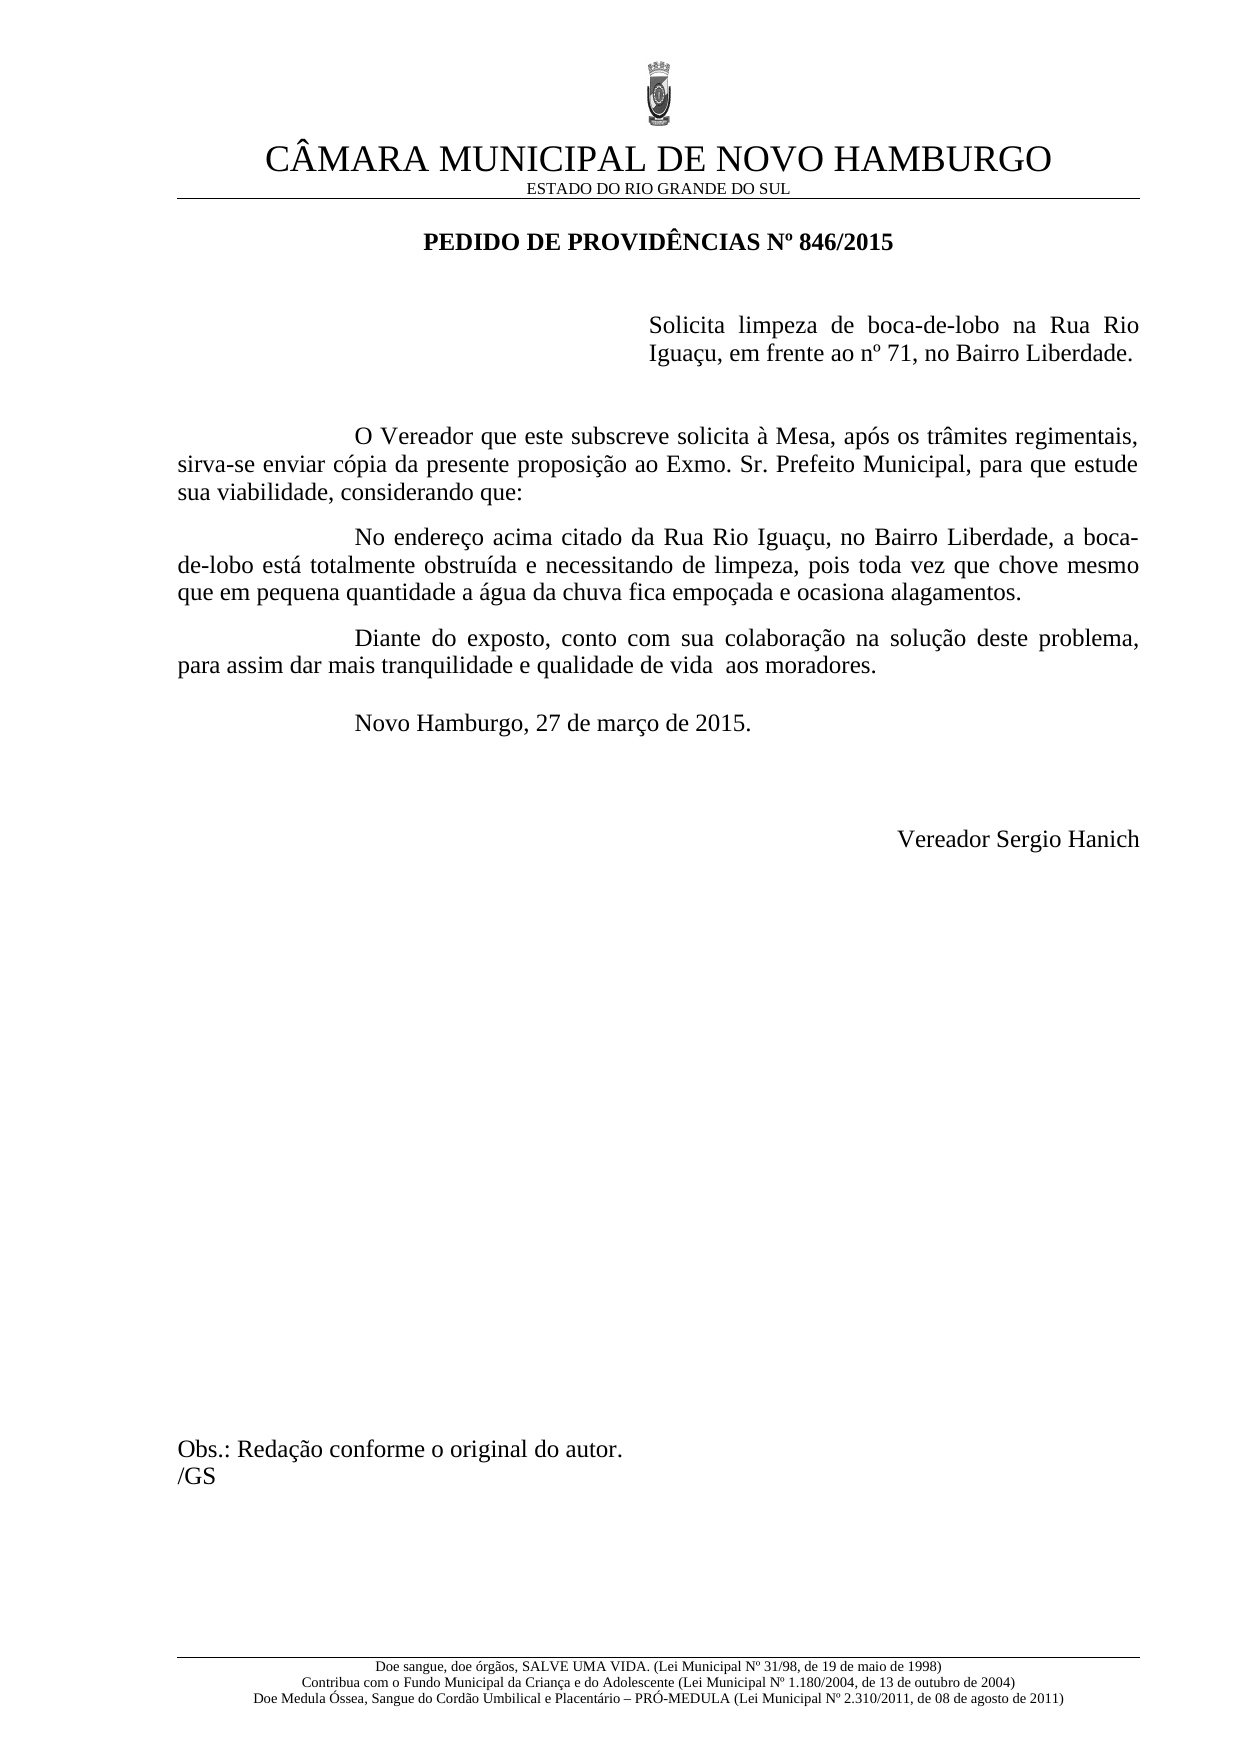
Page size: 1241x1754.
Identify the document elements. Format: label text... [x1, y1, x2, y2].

text No endereço acima citado da Rua Rio Iguaçu, no Bairro Liberdade, a boca-de-lobo está totalmente obstruída e necessitando de limpeza, pois toda vez que chove mesmo que em pequena quantidade a água da chuva fica empoçada e ocasiona alagamentos. [177, 523, 1140, 606]
text Diante do exposto, conto com sua colaboração na solução deste problema, para assim dar mais tranquilidade e qualidade de vida aos moradores. [177, 624, 1140, 679]
text Novo Hamburgo, 27 de março de 2015. [177, 709, 1140, 737]
text O Vereador que este subscreve solicita à Mesa, após os trâmites regimentais, sirva-se enviar cópia da presente proposição ao Exmo. Sr. Prefeito Municipal, para que estude sua viabilidade, considerando que: [177, 422, 1140, 505]
text /GS [177, 1462, 1140, 1490]
text Obs.: Redação conforme o original do autor. [177, 1435, 1140, 1462]
text PEDIDO DE PROVIDÊNCIAS Nº 846/2015 [177, 228, 1140, 256]
text Vereador Sergio Hanich [649, 825, 1140, 853]
text Solicita limpeza de boca-de-lobo na Rua Rio Iguaçu, em frente ao nº 71, no Bairro Liberdade. [649, 311, 1140, 367]
